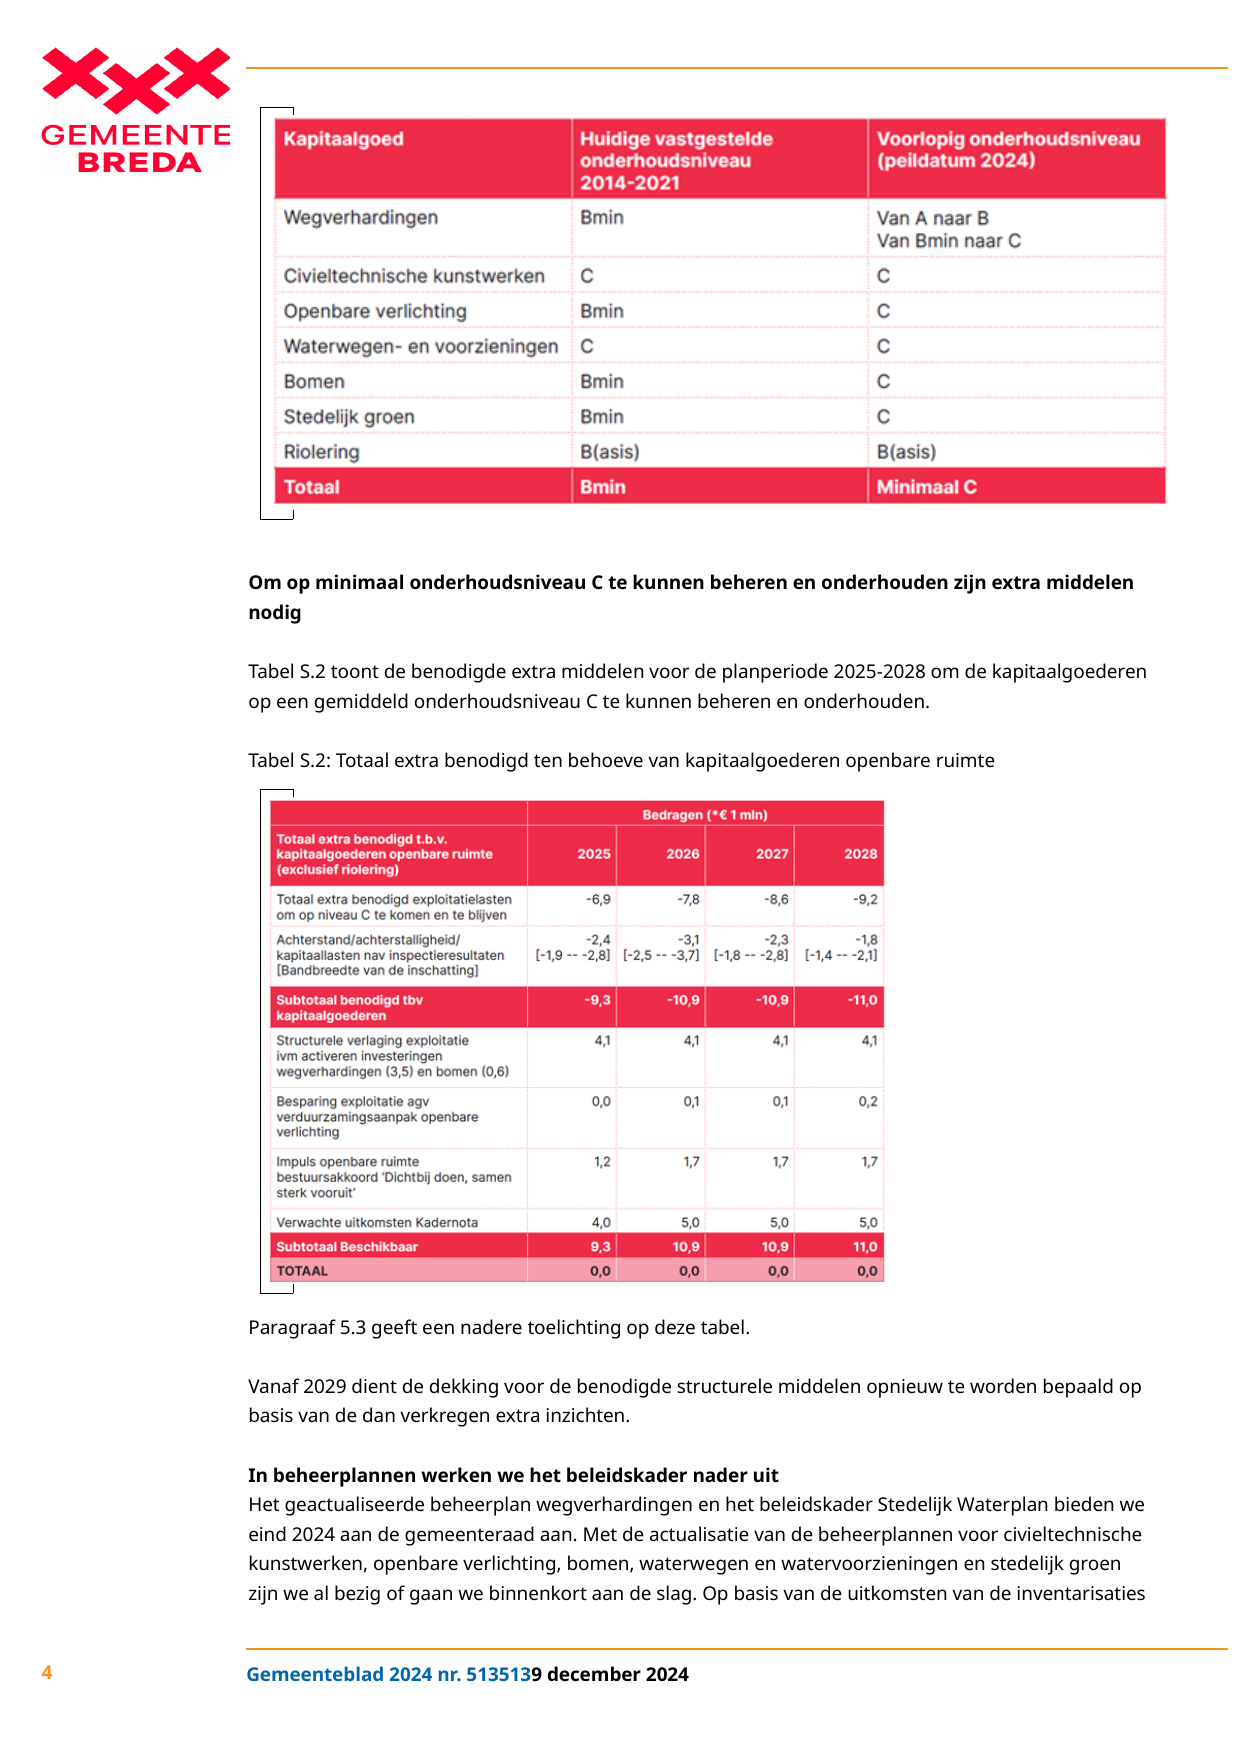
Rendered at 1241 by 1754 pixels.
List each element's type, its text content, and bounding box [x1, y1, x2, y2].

picture [268, 797, 889, 1284]
picture [268, 115, 1173, 510]
text Om op minimaal onderhoudsniveau C te kunnen beheren en onderhouden zijn extra middelen nodig [248, 569, 1152, 625]
text Tabel S.2 toont de benodigde extra middelen voor de planperiode 2025-2028 om de kapitaalgoederen op een gemiddeld onderhoudsniveau C te kunnen beheren en onderhouden. [248, 658, 1152, 714]
text In beheerplannen werken we het beleidskader nader uit [248, 1462, 1152, 1487]
text Tabel S.2: Totaal extra benodigd ten behoeve van kapitaalgoederen openbare ruimte [248, 747, 1152, 773]
picture [41, 47, 231, 172]
text Het geactualiseerde beheerplan wegverhardingen en het beleidskader Stedelijk Waterplan bieden we eind 2024 aan de gemeenteraad aan. Met de actualisatie van de beheerplannen voor civieltechnische kunstwerken, openbare verlichting, bomen, waterwegen en watervoorzieningen en stedelijk groen zijn we al bezig of gaan we binnenkort aan de slag. Op basis van de uitkomsten van de inventarisaties [248, 1491, 1152, 1606]
text Paragraaf 5.3 geeft een nadere toelichting op deze tabel. [248, 1314, 1152, 1339]
text Vanaf 2029 dient de dekking voor de benodigde structurele middelen opnieuw te worden bepaald op basis van de dan verkregen extra inzichten. [248, 1373, 1152, 1428]
